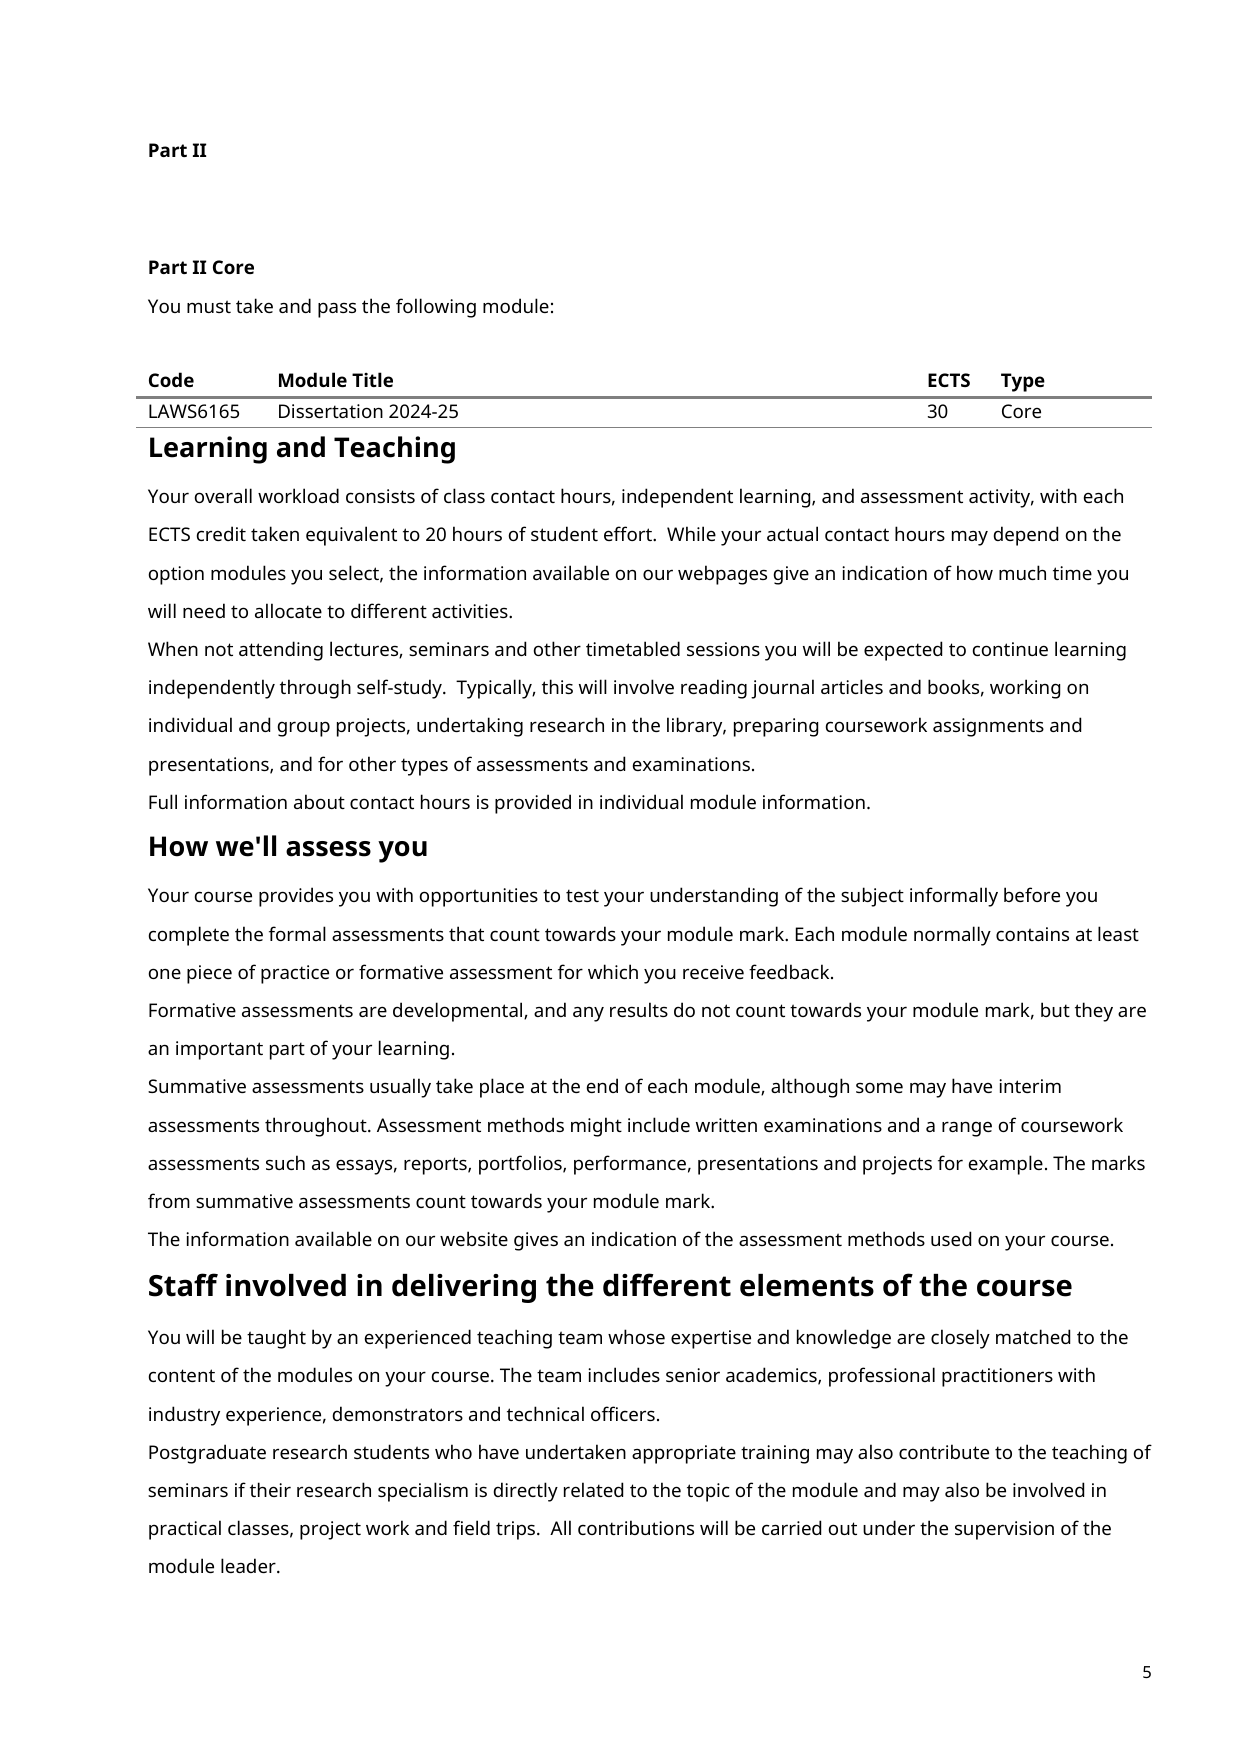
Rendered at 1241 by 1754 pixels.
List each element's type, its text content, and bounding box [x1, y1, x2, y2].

text Your course provides you with opportunities to test your understanding of the subject informally before you complete the formal assessments that count towards your module mark. Each module normally contains at least one piece of practice or formative assessment for which you receive feedback. [148, 883, 1152, 985]
table_cell LAWS6165 [136, 399, 266, 427]
text You will be taught by an experienced teaching team whose expertise and knowledge are closely matched to the content of the modules on your course. The team includes senior academics, professional practitioners with industry experience, demonstrators and technical officers. [148, 1324, 1152, 1426]
text Summative assessments usually take place at the end of each module, although some may have interim assessments throughout. Assessment methods might include written examinations and a range of coursework assessments such as essays, reports, portfolios, performance, presentations and projects for example. The marks from summative assessments count towards your module mark. [148, 1074, 1152, 1214]
table_cell Part II [136, 137, 1152, 216]
subtitle Staff involved in delivering the different elements of the course [148, 1265, 1152, 1305]
subtitle Learning and Teaching [148, 428, 1152, 465]
table_cell Type [989, 368, 1152, 396]
table_cell ECTS [916, 368, 989, 396]
text The information available on our website gives an indication of the assessment methods used on your course. [148, 1227, 1152, 1252]
text Full information about contact hours is provided in individual module information. [148, 789, 1152, 815]
text When not attending lectures, seminars and other timetabled sessions you will be expected to continue learning independently through self-study. Typically, this will involve reading journal articles and books, working on individual and group projects, undertaking research in the library, preparing coursework assignments and presentations, and for other types of assessments and examinations. [148, 636, 1152, 776]
text Postgraduate research students who have undertaken appropriate training may also contribute to the teaching of seminars if their research specialism is directly related to the topic of the module and may also be involved in practical classes, project work and field trips. All contributions will be carried out under the supervision of the module leader. [148, 1439, 1152, 1579]
text Formative assessments are developmental, and any results do not count towards your module mark, but they are an important part of your learning. [148, 997, 1152, 1061]
table_cell Module Title [266, 368, 916, 396]
table_cell Code [136, 368, 266, 396]
text Your overall workload consists of class contact hours, independent learning, and assessment activity, with each ECTS credit taken equivalent to 20 hours of student effort. While your actual contact hours may depend on the option modules you select, the information available on our webpages give an indication of how much time you will need to allocate to different activities. [148, 483, 1152, 623]
table_cell 30 [916, 399, 989, 427]
table_cell Core [989, 399, 1152, 427]
subtitle How we'll assess you [148, 827, 1152, 864]
table_cell Dissertation 2024-25 [266, 399, 916, 427]
table_cell Part II Core You must take and pass the following module: [136, 216, 1152, 367]
